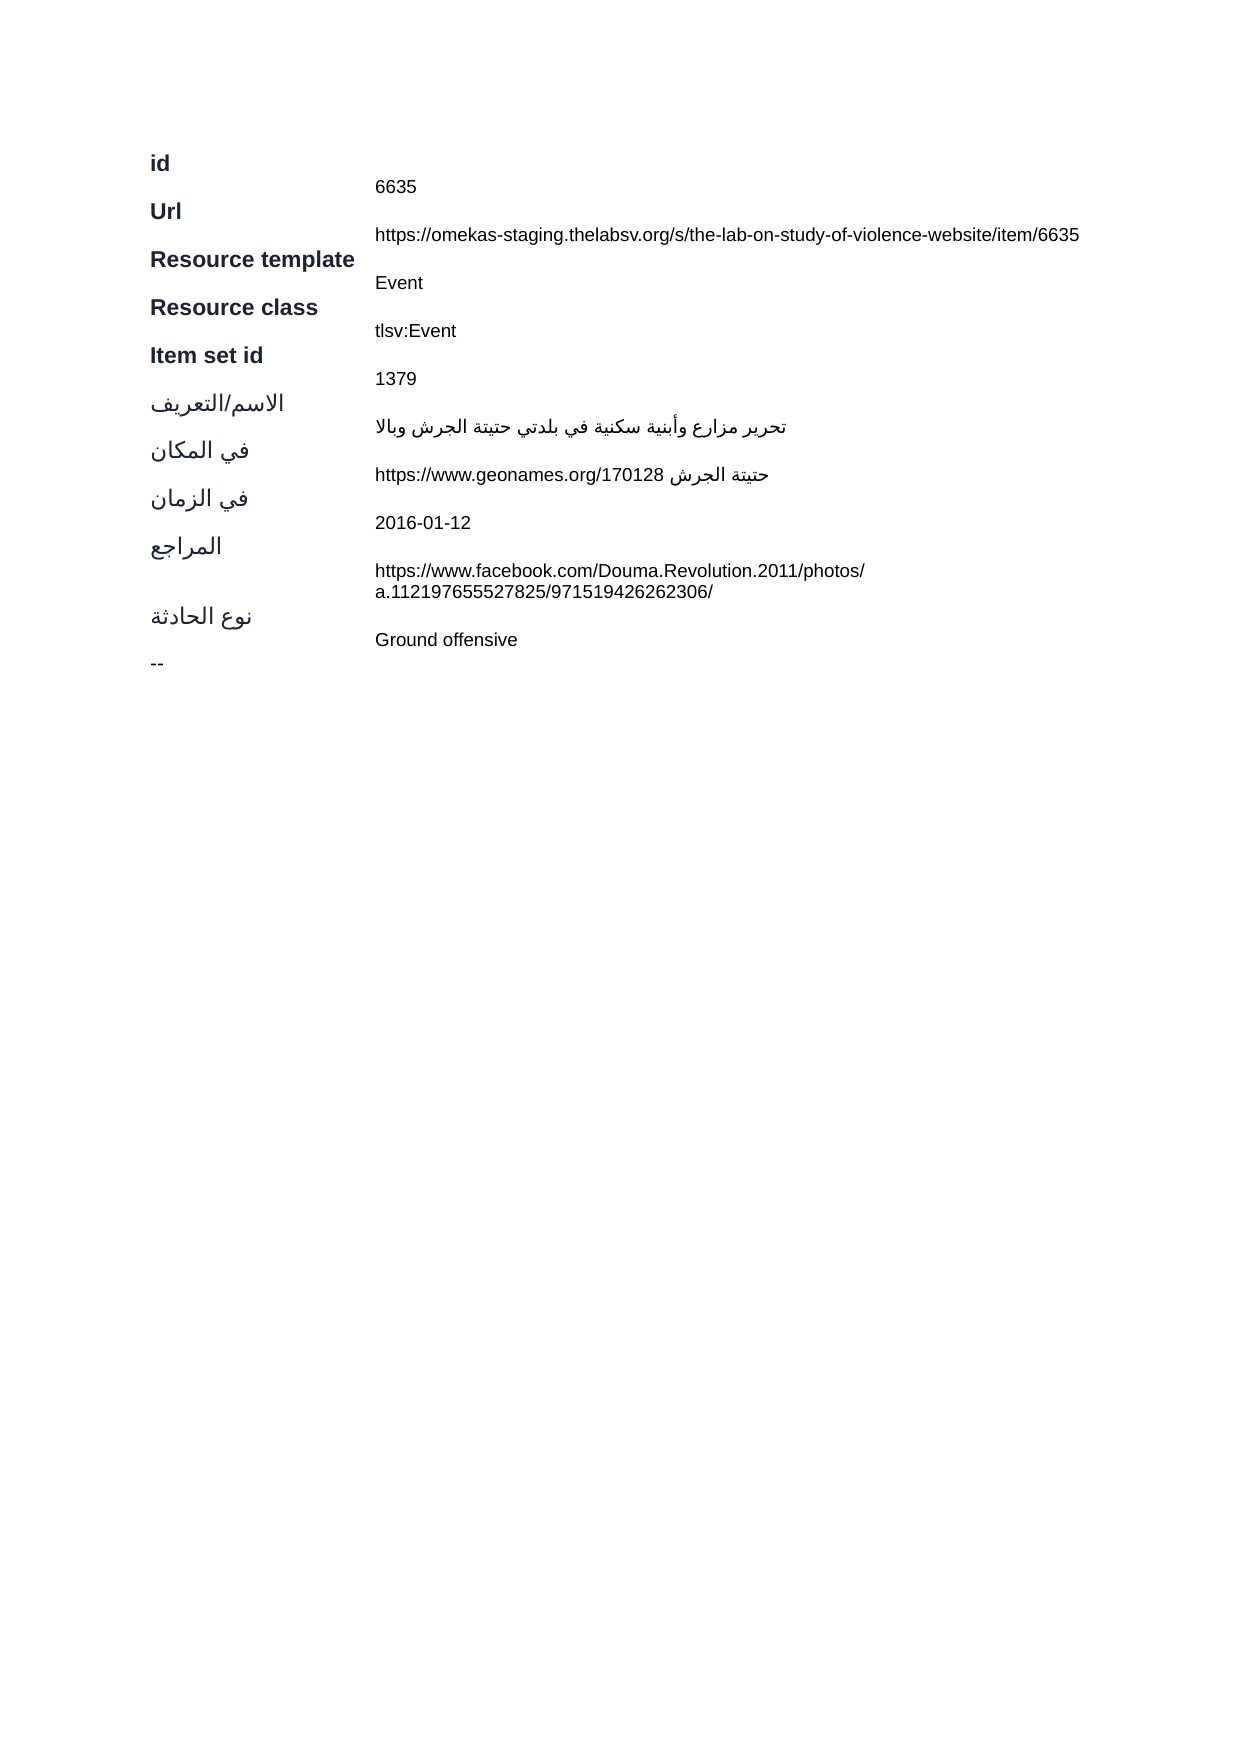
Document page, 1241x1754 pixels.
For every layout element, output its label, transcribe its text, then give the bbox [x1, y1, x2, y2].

text https://www.geonames.org/170128 حتيتة الجرش [375, 464, 1090, 485]
text Ground offensive [375, 629, 1090, 651]
text في المكان [150, 437, 1090, 464]
text تحرير مزارع وأبنية سكنية في بلدتي حتيتة الجرش وبالا [375, 416, 1090, 437]
text Resource template [150, 246, 1090, 272]
text الاسم/التعريف [150, 389, 1090, 416]
text Item set id [150, 342, 1090, 368]
text Url [150, 198, 1090, 224]
text 1379 [375, 368, 1090, 389]
text https://www.facebook.com/Douma.Revolution.2011/photos/a.112197655527825/971519426262306/ [375, 560, 1090, 603]
text -- [150, 651, 1090, 675]
text 2016-01-12 [375, 512, 1090, 533]
text 6635 [375, 176, 1090, 198]
text Event [375, 272, 1090, 294]
text نوع الحادثة [150, 603, 1090, 629]
text Resource class [150, 294, 1090, 320]
text المراجع [150, 533, 1090, 560]
text في الزمان [150, 485, 1090, 512]
text https://omekas-staging.thelabsv.org/s/the-lab-on-study-of-violence-website/item/6635 [375, 224, 1090, 246]
text id [150, 150, 1090, 176]
text tlsv:Event [375, 320, 1090, 342]
